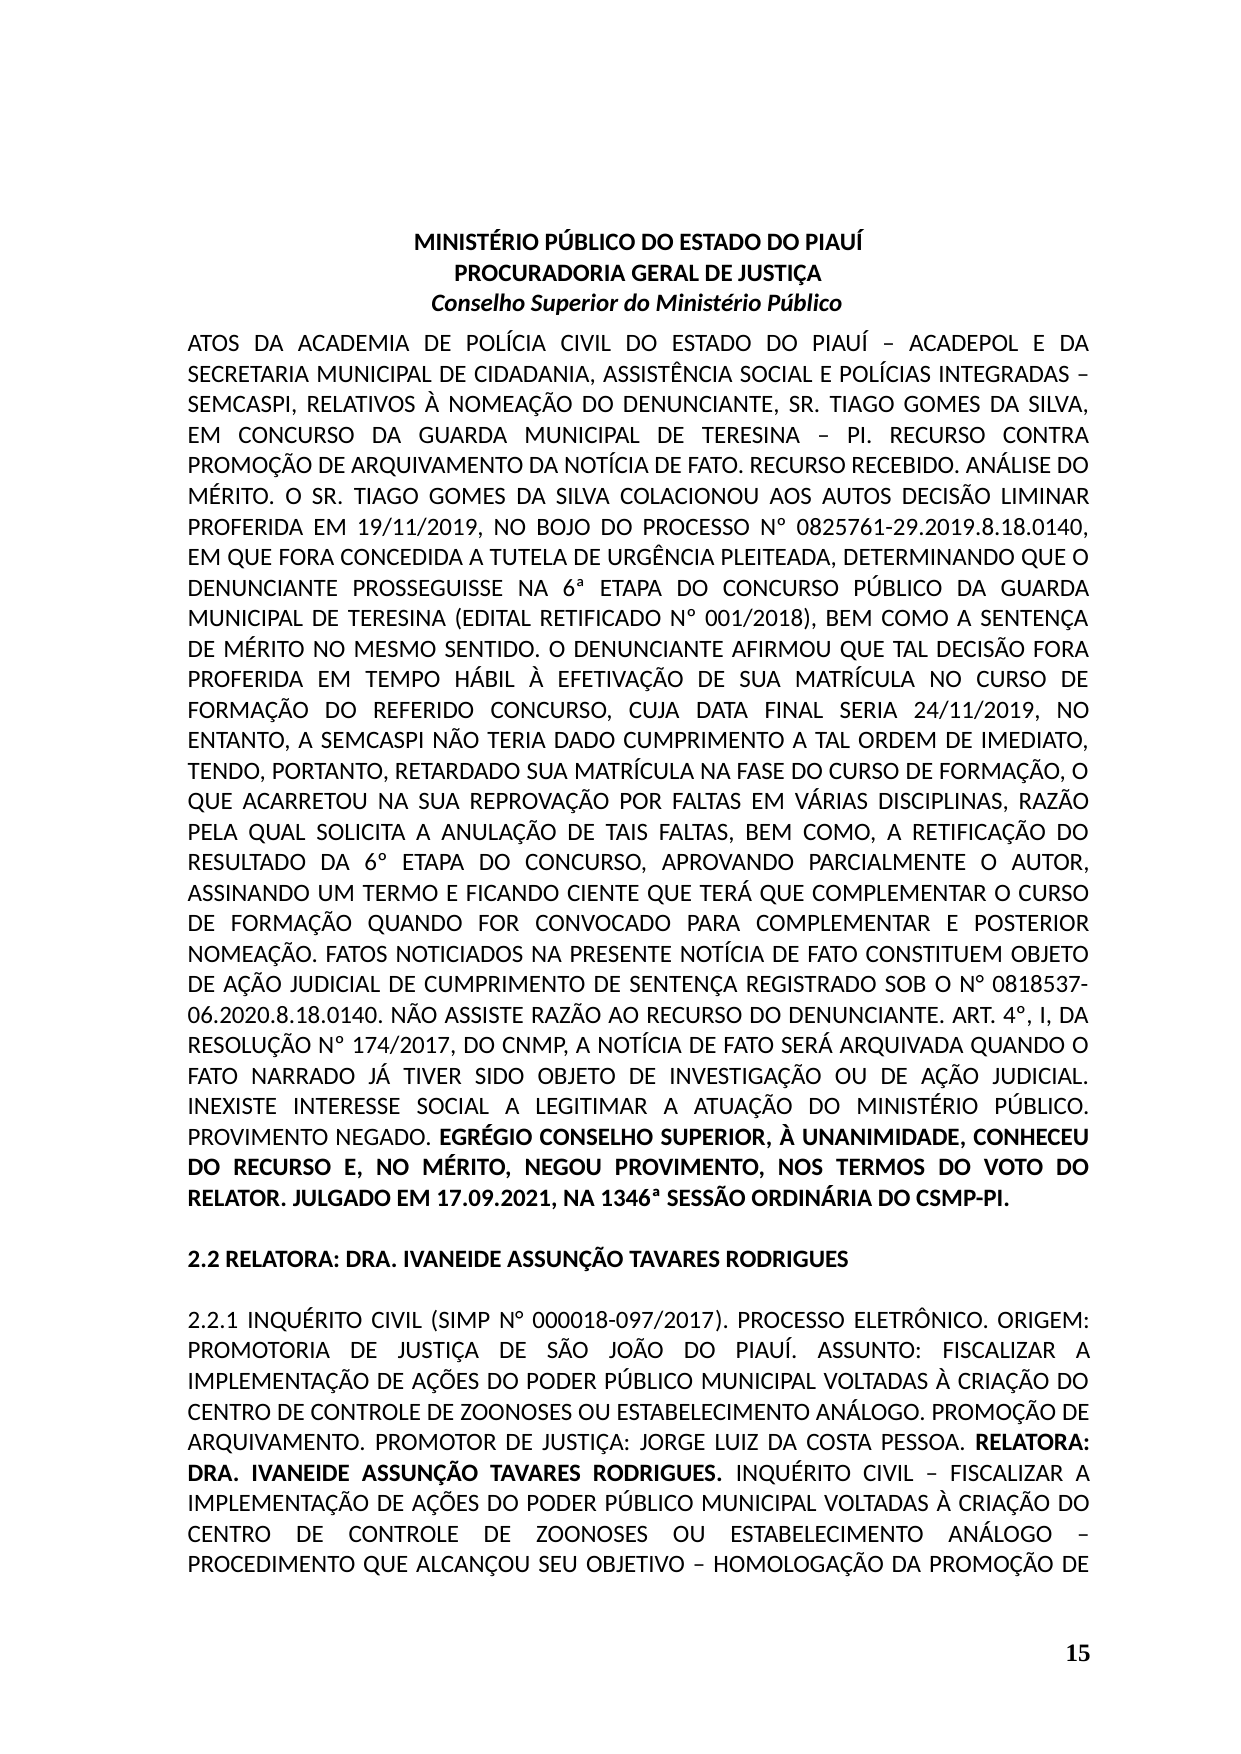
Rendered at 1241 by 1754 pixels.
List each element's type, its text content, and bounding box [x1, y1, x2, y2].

text 2.2 RELATORA: DRA. IVANEIDE ASSUNÇÃO TAVARES RODRIGUES [187, 1243, 1090, 1274]
text 2.2.1 Inquérito Civil (SIMP N° 000018-097/2017). Processo Eletrônico. Origem: Promotoria de Justiça de São João do Piauí. Assunto: Fiscalizar a implementação de ações do Poder Público Municipal voltadas à criação do Centro de Controle de Zoonoses ou estabelecimento análogo. Promoção de arquivamento. Promotor de Justiça: Jorge Luiz da Costa Pessoa. Relatora: Dra. Ivaneide Assunção Tavares Rodrigues. INQUÉRITO CIVIL – FISCALIZAR A IMPLEMENTAÇÃO DE AÇÕES DO PODER PÚBLICO MUNICIPAL VOLTADAS À CRIAÇÃO DO CENTRO DE CONTROLE DE ZOONOSES OU ESTABELECIMENTO ANÁLOGO – PROCEDIMENTO QUE ALCANÇOU SEU OBJETIVO – HOMOLOGAÇÃO DA PROMOÇÃO DE [187, 1304, 1090, 1579]
text atos da Academia de Polícia Civil do Estado do Piauí – ACADEPOL e da Secretaria Municipal de Cidadania, Assistência Social e Polícias Integradas – SEMCASPI, relativos à nomeação do denunciante, Sr. Tiago Gomes da Silva, em concurso da Guarda Municipal de Teresina – PI. Recurso contra promoção de arquivamento da notícia de fato. Recurso recebido. Análise do mérito. o Sr. Tiago Gomes da Silva colacionou aos autos decisão liminar proferida em 19/11/2019, no bojo do Processo nº 0825761-29.2019.8.18.0140, em que fora concedida a tutela de urgência pleiteada, determinando que o denunciante prosseguisse na 6ª etapa do Concurso Público da Guarda Municipal de Teresina (Edital Retificado nº 001/2018), bem como a sentença de mérito no mesmo sentido. o denunciante afirmou que tal decisão fora proferida em tempo hábil à efetivação de sua matrícula no curso de formação do referido concurso, cuja data final seria 24/11/2019, no entanto, a SEMCASPI não teria dado cumprimento a tal ordem de imediato, tendo, portanto, retardado sua matrícula na fase do curso de formação, o que acarretou na sua reprovação por faltas em várias disciplinas, razão pela qual solicita a anulação de tais faltas, bem como, a retificação do resultado da 6º etapa do concurso, aprovando parcialmente o autor, assinando um termo e ficando ciente que terá que complementar o curso de formação quando for convocado para complementar e posterior nomeação. fatos noticiados na presente Notícia de Fato constituem objeto de ação judicial de Cumprimento de Sentença registrado sob o n° 0818537-06.2020.8.18.0140. não assiste razão ao recurso do denunciante. art. 4º, I, da Resolução nº 174/2017, do CNMP, a Notícia de Fato será arquivada quando o fato narrado já tiver sido objeto de investigação ou de ação judicial. inexiste interesse social a legitimar a atuação do Ministério Público. Provimento negado. EGRÉGIO CONSELHO SUPERIOR, À UNANIMIDADE, CONHECEU DO RECURSO E, NO MÉRITO, NEGOU PROVIMENTO, NOS TERMOS DO VOTO DO RELATOR. JULGADO EM 17.09.2021, NA 1346ª SESSÃO ORDINÁRIA DO CSMP-PI. [187, 327, 1090, 1213]
